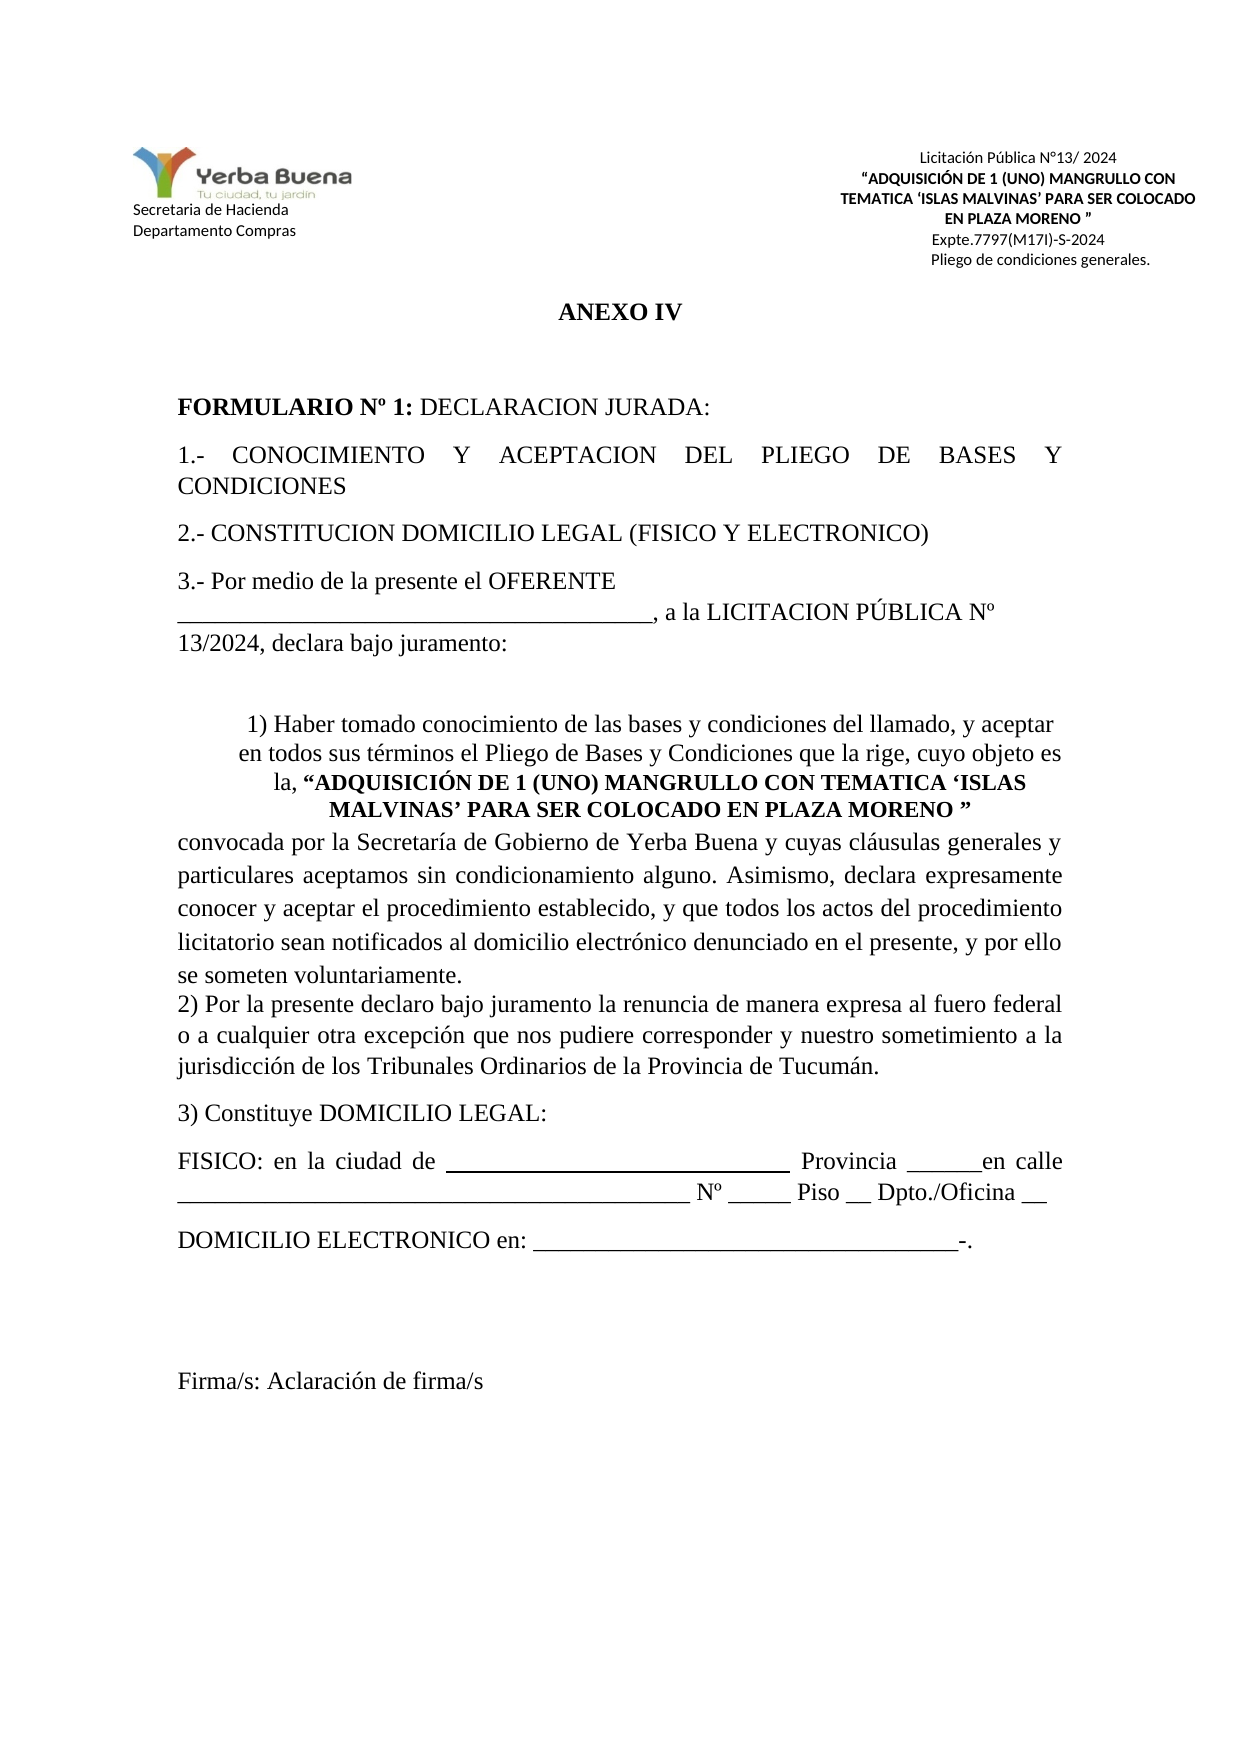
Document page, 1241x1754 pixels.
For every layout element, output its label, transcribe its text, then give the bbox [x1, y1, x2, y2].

text 3) Constituye DOMICILIO LEGAL: [177, 1098, 1063, 1127]
text 2.- CONSTITUCION DOMICILIO LEGAL (FISICO Y ELECTRONICO) [177, 518, 1063, 547]
text convocada por la Secretaría de Gobierno de Yerba Buena y cuyas cláusulas generales y particulares aceptamos sin condicionamiento alguno. Asimismo, declara expresamente conocer y aceptar el procedimiento establecido, y que todos los actos del procedimiento licitatorio sean notificados al domicilio electrónico denunciado en el presente, y por ello se someten voluntariamente. [177, 822, 1063, 989]
picture [132, 147, 352, 200]
text FORMULARIO Nº 1: DECLARACION JURADA: [177, 392, 1063, 421]
text ANEXO IV [177, 297, 1063, 326]
text 1) Haber tomado conocimiento de las bases y condiciones del llamado, y aceptar en todos sus términos el Pliego de Bases y Condiciones que la rige, cuyo objeto es la, “ADQUISICIÓN DE 1 (UNO) MANGRULLO CON TEMATICA ‘ISLAS MALVINAS’ PARA SER COLOCADO EN PLAZA MORENO ” [237, 709, 1063, 822]
table_header [493, 148, 771, 297]
text DOMICILIO ELECTRONICO en: __________________________________-. [177, 1225, 1063, 1254]
table_header Licitación Pública N°13/ 2024 “ADQUISICIÓN DE 1 (UNO) MANGRULLO CON TEMATICA ‘ISLAS MALVINAS’ PARA SER COLOCADO EN PLAZA MORENO ” Expte.7797(M17I)-S-2024 Pliego de condiciones generales. [771, 148, 1206, 297]
text FISICO: en la ciudad de Provincia ______en calle _________________________________________ Nº _____ Piso __ Dpto./Oficina __ [177, 1146, 1063, 1206]
text 1.- CONOCIMIENTO Y ACEPTACION DEL PLIEGO DE BASES Y CONDICIONES [177, 440, 1063, 499]
text 3.- Por medio de la presente el OFERENTE ______________________________________, a la LICITACION PÚBLICA Nº 13/2024, declara bajo juramento: [177, 566, 1063, 657]
text Firma/s: Aclaración de firma/s [177, 1366, 1063, 1395]
text 2) Por la presente declaro bajo juramento la renuncia de manera expresa al fuero federal o a cualquier otra excepción que nos pudiere corresponder y nuestro sometimiento a la jurisdicción de los Tribunales Ordinarios de la Provincia de Tucumán. [177, 989, 1063, 1079]
table_header Secretaria de Hacienda Departamento Compras [133, 148, 493, 297]
